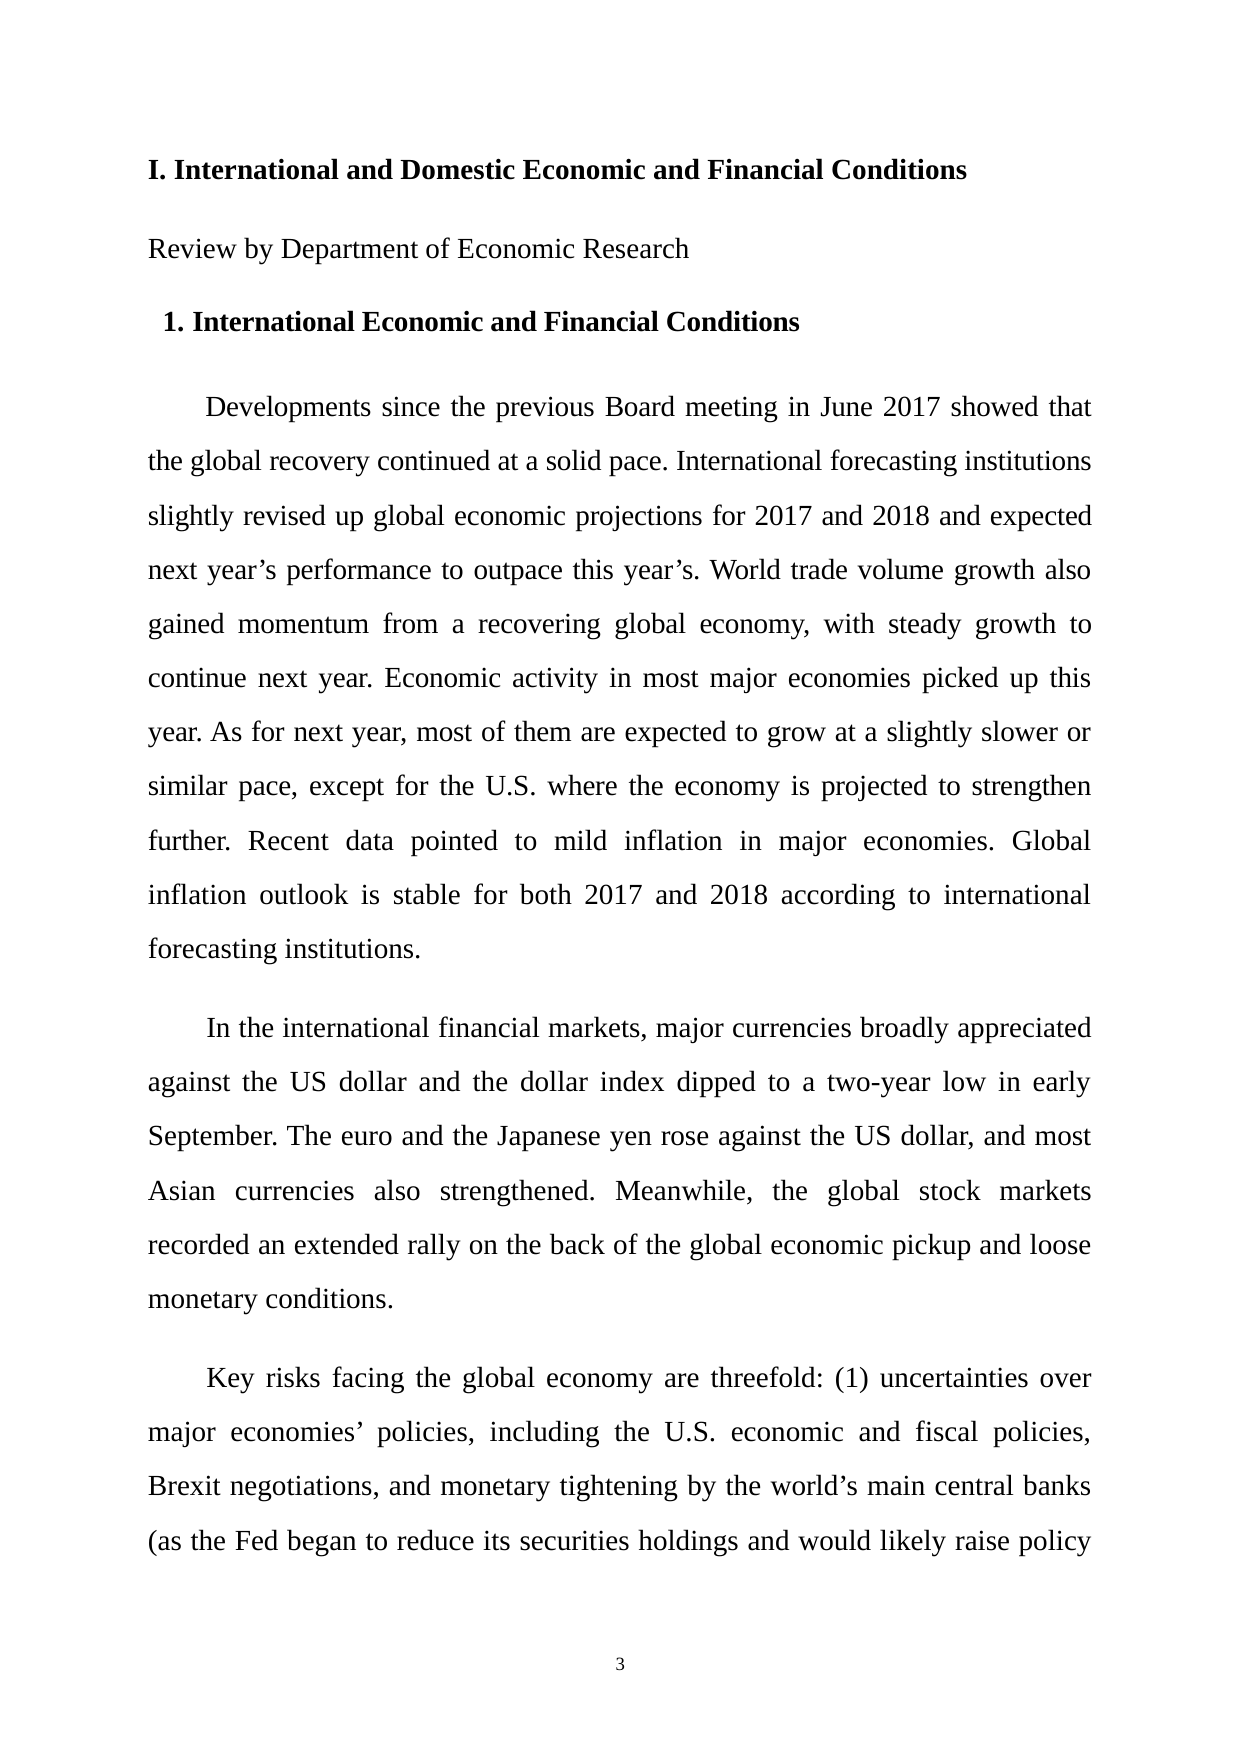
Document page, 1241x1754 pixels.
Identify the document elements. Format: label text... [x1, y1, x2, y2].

text Review by Department of Economic Research [148, 215, 1092, 269]
text I. International and Domestic Economic and Financial Conditions [148, 136, 1092, 190]
text Key risks facing the global economy are threefold: (1) uncertainties over major economies’ policies, including the U.S. economic and fiscal policies, Brexit negotiations, and monetary tightening by the world’s main central banks (as the Fed began to reduce its securities holdings and would likely raise policy [148, 1344, 1092, 1561]
text Developments since the previous Board meeting in June 2017 showed that the global recovery continued at a solid pace. International forecasting institutions slightly revised up global economic projections for 2017 and 2018 and expected next year’s performance to outpace this year’s. World trade volume growth also gained momentum from a recovering global economy, with steady growth to continue next year. Economic activity in most major economies picked up this year. As for next year, most of them are expected to grow at a slightly slower or similar pace, except for the U.S. where the economy is projected to strengthen further. Recent data pointed to mild inflation in major economies. Global inflation outlook is stable for both 2017 and 2018 according to international forecasting institutions. [148, 373, 1092, 969]
list International Economic and Financial Conditions [162, 294, 1092, 348]
text In the international financial markets, major currencies broadly appreciated against the US dollar and the dollar index dipped to a two-year low in early September. The euro and the Japanese yen rose against the US dollar, and most Asian currencies also strengthened. Meanwhile, the global stock markets recorded an extended rally on the back of the global economic pickup and loose monetary conditions. [148, 994, 1092, 1319]
